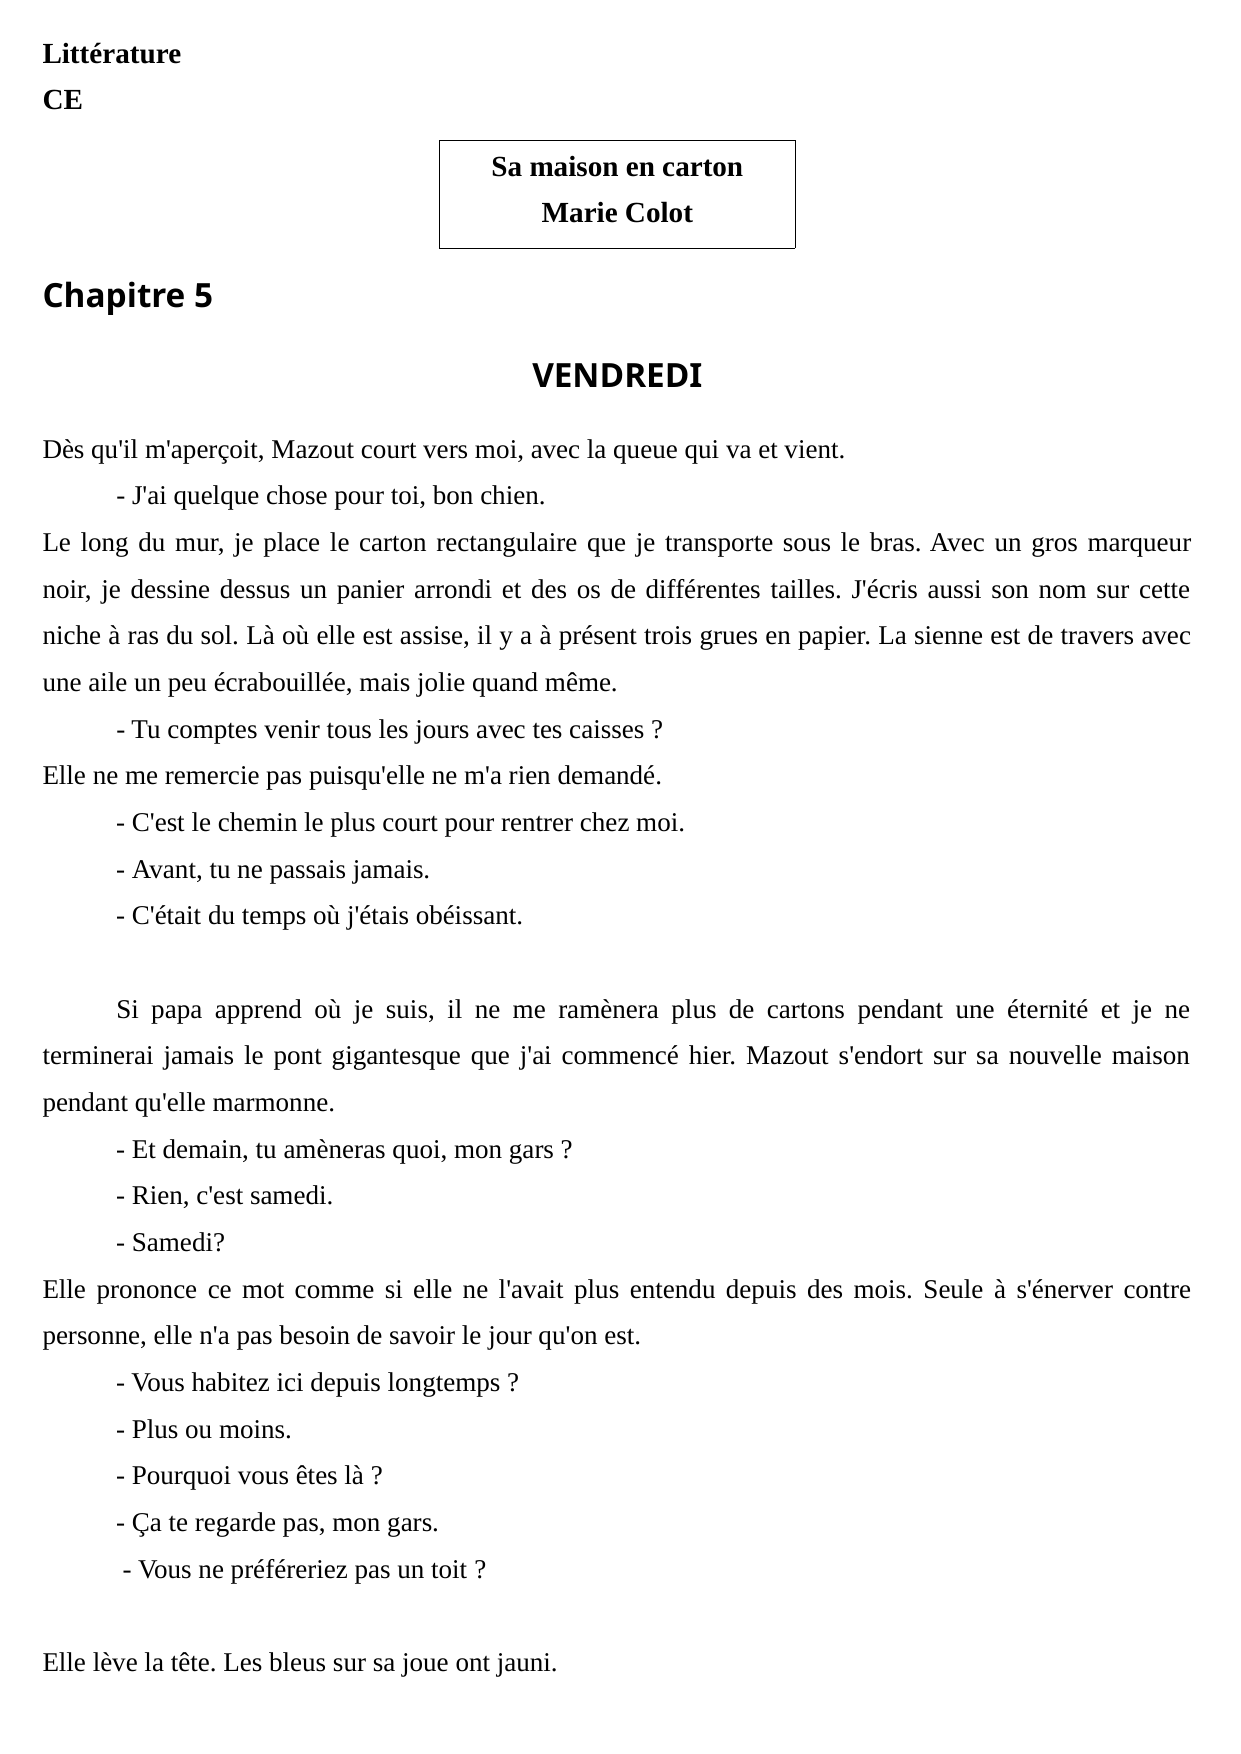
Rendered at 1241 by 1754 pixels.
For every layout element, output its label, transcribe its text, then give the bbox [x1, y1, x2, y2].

text VENDREDI [42, 352, 1192, 397]
list - Plus ou moins. [86, 1413, 1192, 1444]
list - ﻿﻿Ça te regarde pas, mon gars. [86, 1506, 1192, 1537]
list - ﻿﻿Samedi? [86, 1226, 1192, 1257]
text Marie Colot [448, 195, 786, 228]
list - ﻿﻿C'est le chemin le plus court pour rentrer chez moi. [86, 806, 1192, 837]
text Si papa apprend où je suis, il ne me ramènera plus de cartons pendant une éternité et je ne terminerai jamais le pont gigantesque que j'ai commencé hier. Mazout s'endort sur sa nouvelle maison pendant qu'elle marmonne. [42, 993, 1192, 1117]
list - Vous habitez ici depuis longtemps ? [86, 1366, 1192, 1397]
text Elle lève la tête. Les bleus sur sa joue ont jauni. [42, 1646, 1192, 1677]
text Dès qu'il m'aperçoit, Mazout court vers moi, avec la queue qui va et vient. [42, 433, 1192, 464]
list - Pourquoi vous êtes là ? [86, 1459, 1192, 1491]
list - Vous ne préféreriez pas un toit ? [86, 1553, 1192, 1584]
text Elle ne me remercie pas puisqu'elle ne m'a rien demandé. [42, 759, 1192, 791]
list - C'était du temps où j'étais obéissant. [86, 899, 1192, 931]
text Elle prononce ce mot comme si elle ne l'avait plus entendu depuis des mois. Seule à s'énerver contre personne, elle n'a pas besoin de savoir le jour qu'on est. [42, 1273, 1192, 1351]
text - J'ai quelque chose pour toi, bon chien. [42, 479, 1192, 511]
list - ﻿﻿Rien, c'est samedi. [86, 1179, 1192, 1211]
text Le long du mur, je place le carton rectangulaire que je transporte sous le bras. Avec un gros marqueur noir, je dessine dessus un panier arrondi et des os de différentes tailles. J'écris aussi son nom sur cette niche à ras du sol. Là où elle est assise, il y a à présent trois grues en papier. La sienne est de travers avec une aile un peu écrabouillée, mais jolie quand même. [42, 526, 1192, 697]
text Sa maison en carton [448, 149, 786, 182]
list - ﻿﻿Avant, tu ne passais jamais. [86, 853, 1192, 884]
list - Et demain, tu amèneras quoi, mon gars ? [86, 1133, 1192, 1164]
text Chapitre 5 [42, 271, 1192, 317]
text CE [42, 82, 1192, 116]
text - Tu comptes venir tous les jours avec tes caisses ? [42, 713, 1192, 744]
text Littérature [42, 36, 1192, 69]
